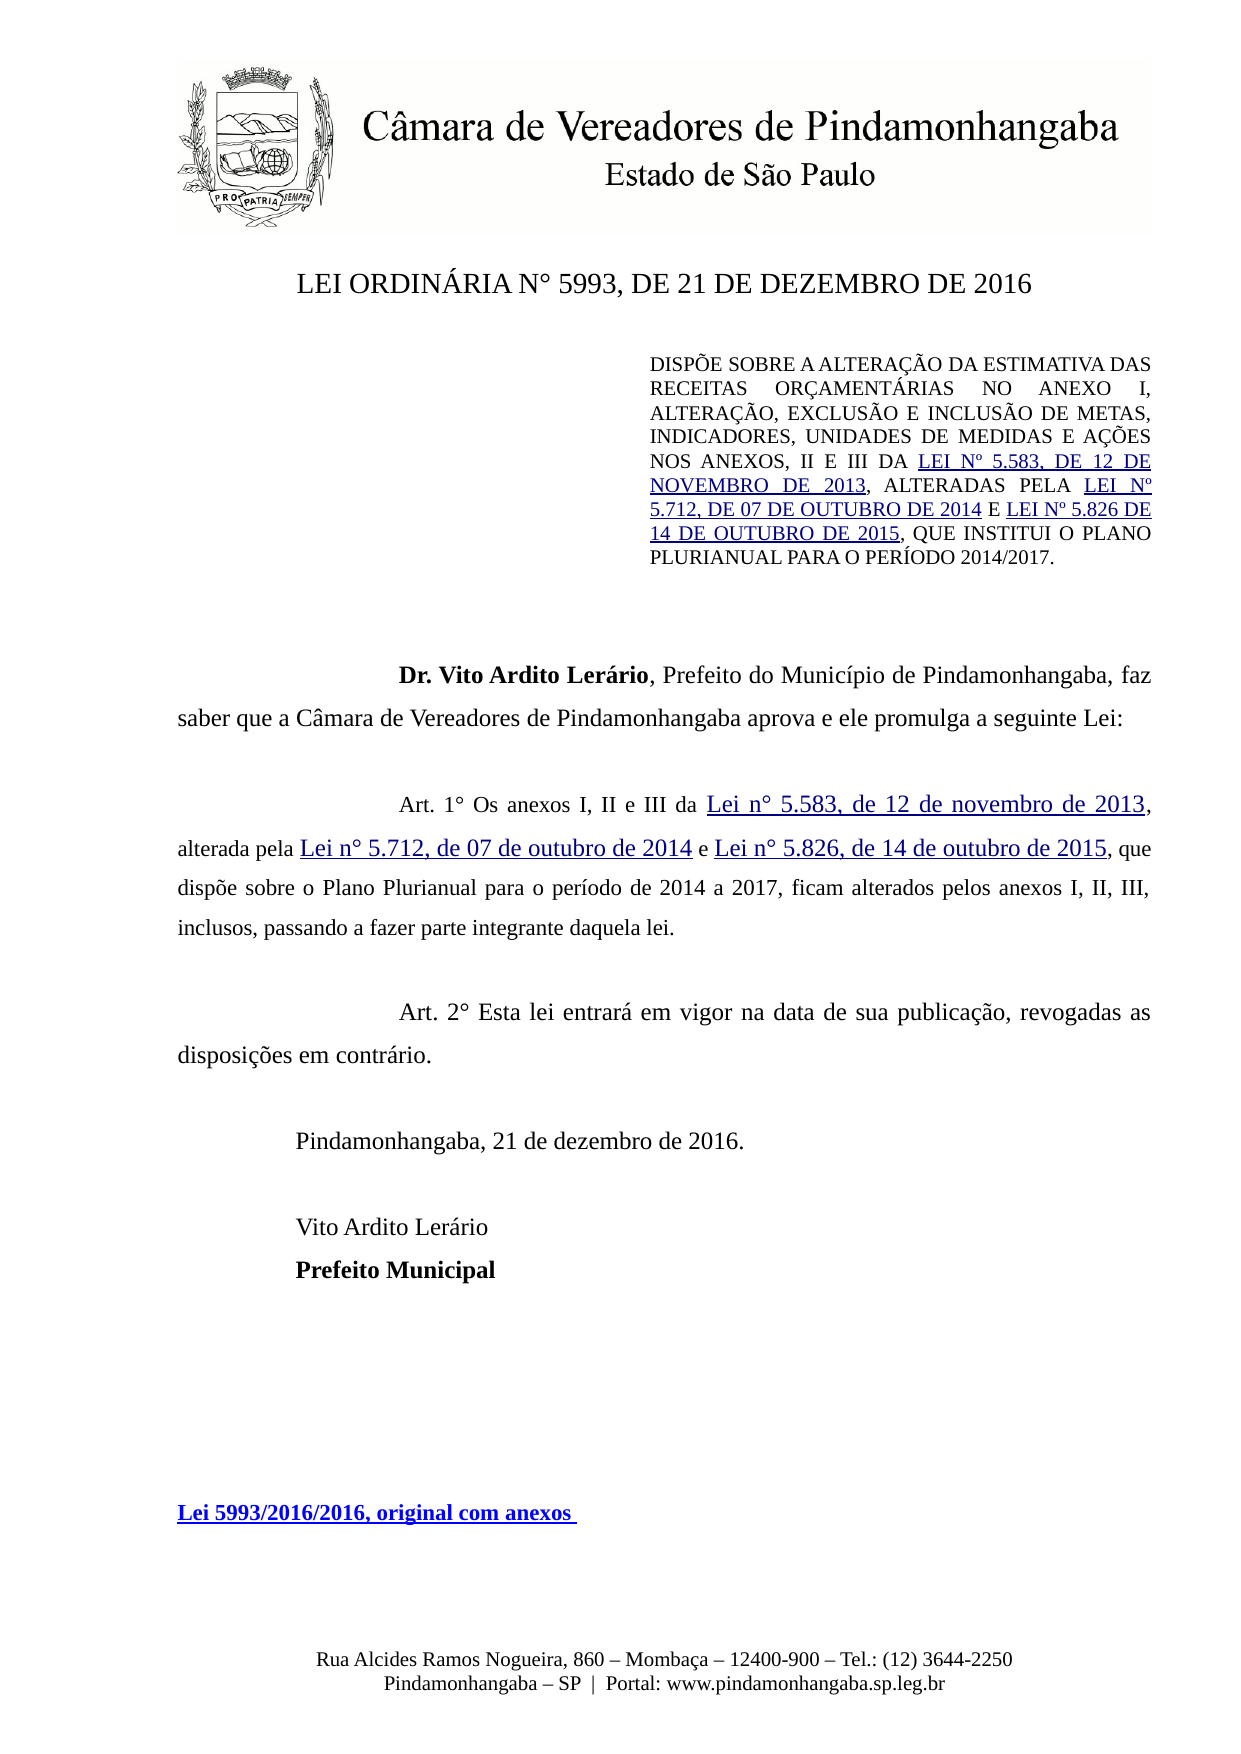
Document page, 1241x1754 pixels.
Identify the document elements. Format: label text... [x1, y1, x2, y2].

text Prefeito Municipal [177, 1255, 1152, 1284]
text Art. 1° Os anexos I, II e III da Lei n° 5.583, de 12 de novembro de 2013, alterada pela Lei n° 5.712, de 07 de outubro de 2014 e Lei n° 5.826, de 14 de outubro de 2015, que dispõe sobre o Plano Plurianual para o período de 2014 a 2017, ficam alterados pelos anexos I, II, III, inclusos, passando a fazer parte integrante daquela lei. [177, 789, 1152, 940]
text Pindamonhangaba, 21 de dezembro de 2016. [177, 1126, 1152, 1155]
text DISPÕE SOBRE A ALTERAÇÃO DA ESTIMATIVA DAS RECEITAS ORÇAMENTÁRIAS NO ANEXO I, ALTERAÇÃO, EXCLUSÃO E INCLUSÃO DE METAS, INDICADORES, UNIDADES DE MEDIDAS E AÇÕES NOS ANEXOS, II E III DA LEI Nº 5.583, DE 12 DE NOVEMBRO DE 2013, ALTERADAS PELA LEI Nº 5.712, DE 07 DE OUTUBRO DE 2014 E LEI Nº 5.826 DE 14 DE OUTUBRO DE 2015, QUE INSTITUI O PLANO PLURIANUAL PARA O PERÍODO 2014/2017. [649, 352, 1152, 569]
text Vito Ardito Lerário [177, 1212, 1152, 1241]
text Lei 5993/2016/2016, original com anexos [177, 1499, 1152, 1526]
text Art. 2° Esta lei entrará em vigor na data de sua publicação, revogadas as disposições em contrário. [177, 997, 1152, 1068]
text Dr. Vito Ardito Lerário, Prefeito do Município de Pindamonhangaba, faz saber que a Câmara de Vereadores de Pindamonhangaba aprova e ele promulga a seguinte Lei: [177, 660, 1152, 732]
text LEI ORDINÁRIA N° 5993, de 21 de dezembro de 2016 [177, 266, 1152, 299]
picture [177, 59, 1152, 236]
